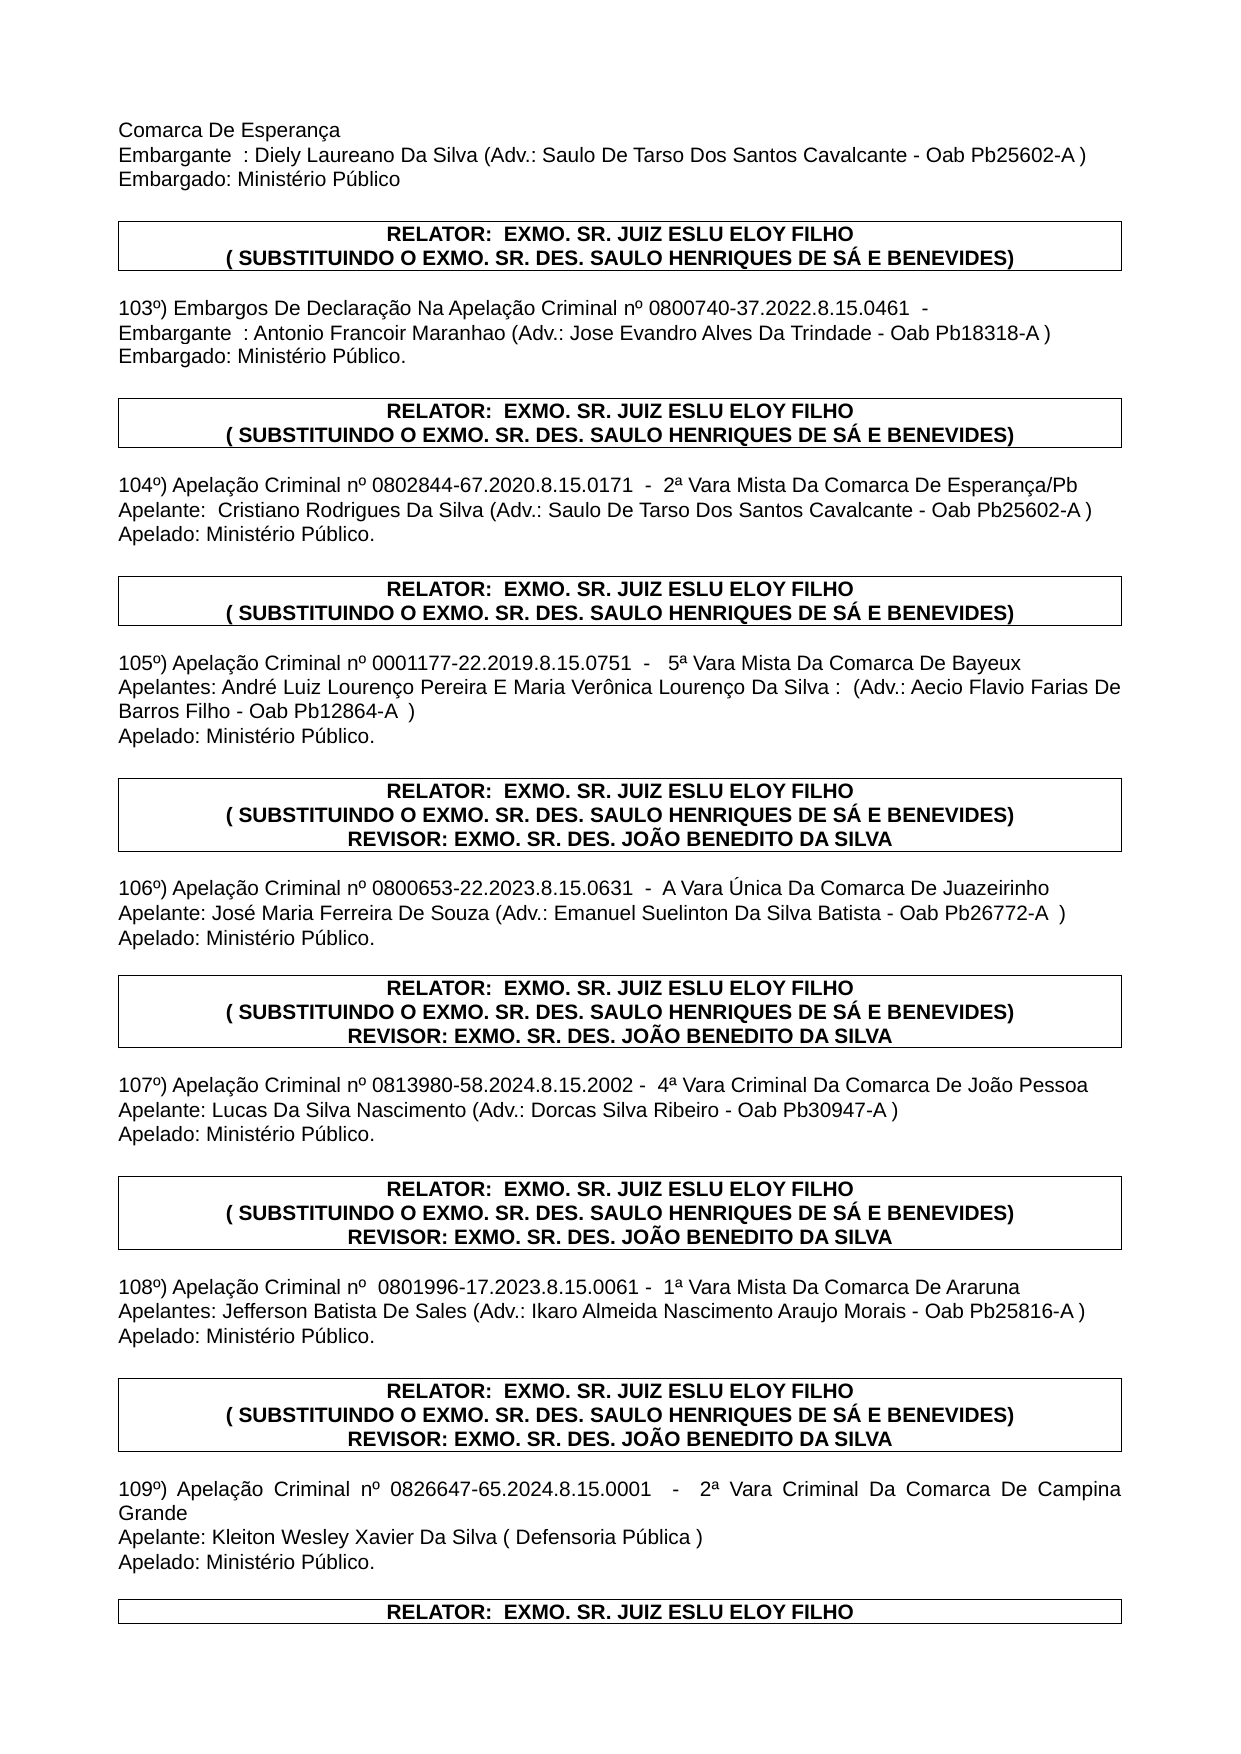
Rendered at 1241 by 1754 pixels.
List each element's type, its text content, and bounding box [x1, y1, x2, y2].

text 103º) Embargos De Declaração Na Apelação Criminal nº 0800740-37.2022.8.15.0461 - [118, 296, 1122, 320]
text ( SUBSTITUINDO O EXMO. SR. DES. SAULO HENRIQUES DE SÁ E BENEVIDES) [119, 1402, 1121, 1426]
text RELATOR: EXMO. SR. JUIZ ESLU ELOY FILHO [119, 1600, 1121, 1623]
text 108º) Apelação Criminal nº 0801996-17.2023.8.15.0061 - 1ª Vara Mista Da Comarca De Araruna [118, 1275, 1122, 1299]
text REVISOR: EXMO. SR. DES. JOÃO BENEDITO DA SILVA [119, 1022, 1121, 1047]
text 107º) Apelação Criminal nº 0813980-58.2024.8.15.2002 - 4ª Vara Criminal Da Comarca De João Pessoa [118, 1073, 1122, 1097]
text Apelante: Lucas Da Silva Nascimento (Adv.: Dorcas Silva Ribeiro - Oab Pb30947-A ) [118, 1098, 1122, 1122]
text 105º) Apelação Criminal nº 0001177-22.2019.8.15.0751 - 5ª Vara Mista Da Comarca De Bayeux [118, 651, 1122, 674]
text Apelante: José Maria Ferreira De Souza (Adv.: Emanuel Suelinton Da Silva Batista - Oab Pb26772-A ) [118, 901, 1122, 925]
text RELATOR: EXMO. SR. JUIZ ESLU ELOY FILHO [119, 222, 1121, 245]
text Apelado: Ministério Público. [118, 1122, 1122, 1146]
text 109º) Apelação Criminal nº 0826647-65.2024.8.15.0001 - 2ª Vara Criminal Da Comarca De Campina Grande [118, 1476, 1122, 1524]
text REVISOR: EXMO. SR. DES. JOÃO BENEDITO DA SILVA [119, 1224, 1121, 1249]
text REVISOR: EXMO. SR. DES. JOÃO BENEDITO DA SILVA [119, 1426, 1121, 1451]
text Apelado: Ministério Público. [118, 1324, 1122, 1348]
text Apelante: Cristiano Rodrigues Da Silva (Adv.: Saulo De Tarso Dos Santos Cavalcante - Oab Pb25602-A ) [118, 497, 1122, 521]
text RELATOR: EXMO. SR. JUIZ ESLU ELOY FILHO [119, 399, 1121, 422]
text RELATOR: EXMO. SR. JUIZ ESLU ELOY FILHO [119, 1177, 1121, 1200]
text ( SUBSTITUINDO O EXMO. SR. DES. SAULO HENRIQUES DE SÁ E BENEVIDES) [119, 802, 1121, 826]
text RELATOR: EXMO. SR. JUIZ ESLU ELOY FILHO [119, 976, 1121, 998]
text ( SUBSTITUINDO O EXMO. SR. DES. SAULO HENRIQUES DE SÁ E BENEVIDES) [119, 422, 1121, 447]
text ( SUBSTITUINDO O EXMO. SR. DES. SAULO HENRIQUES DE SÁ E BENEVIDES) [119, 245, 1121, 270]
text ( SUBSTITUINDO O EXMO. SR. DES. SAULO HENRIQUES DE SÁ E BENEVIDES) [119, 1200, 1121, 1224]
text 106º) Apelação Criminal nº 0800653-22.2023.8.15.0631 - A Vara Única Da Comarca De Juazeirinho [118, 876, 1122, 900]
text ( SUBSTITUINDO O EXMO. SR. DES. SAULO HENRIQUES DE SÁ E BENEVIDES) [119, 998, 1121, 1022]
text RELATOR: EXMO. SR. JUIZ ESLU ELOY FILHO [119, 779, 1121, 802]
text Apelado: Ministério Público. [118, 1549, 1122, 1573]
text ( SUBSTITUINDO O EXMO. SR. DES. SAULO HENRIQUES DE SÁ E BENEVIDES) [119, 600, 1121, 625]
text RELATOR: EXMO. SR. JUIZ ESLU ELOY FILHO [119, 1379, 1121, 1402]
text REVISOR: EXMO. SR. DES. JOÃO BENEDITO DA SILVA [119, 826, 1121, 851]
text Apelado: Ministério Público. [118, 522, 1122, 546]
text Embargado: Ministério Público [118, 167, 1122, 191]
text Embargante : Diely Laureano Da Silva (Adv.: Saulo De Tarso Dos Santos Cavalcante - Oab Pb25602-A ) [118, 143, 1122, 167]
text Apelado: Ministério Público. [118, 925, 1122, 949]
text RELATOR: EXMO. SR. JUIZ ESLU ELOY FILHO [119, 577, 1121, 600]
text 104º) Apelação Criminal nº 0802844-67.2020.8.15.0171 - 2ª Vara Mista Da Comarca De Esperança/Pb [118, 473, 1122, 497]
text Apelantes: André Luiz Lourenço Pereira E Maria Verônica Lourenço Da Silva : (Adv.: Aecio Flavio Farias De Barros Filho - Oab Pb12864-A ) [118, 675, 1122, 723]
text Embargado: Ministério Público. [118, 344, 1122, 368]
text Apelado: Ministério Público. [118, 724, 1122, 748]
text Apelantes: Jefferson Batista De Sales (Adv.: Ikaro Almeida Nascimento Araujo Morais - Oab Pb25816-A ) [118, 1299, 1122, 1323]
text Apelante: Kleiton Wesley Xavier Da Silva ( Defensoria Pública ) [118, 1525, 1122, 1549]
text Comarca De Esperança [118, 118, 1122, 142]
text Embargante : Antonio Francoir Maranhao (Adv.: Jose Evandro Alves Da Trindade - Oab Pb18318-A ) [118, 320, 1122, 344]
